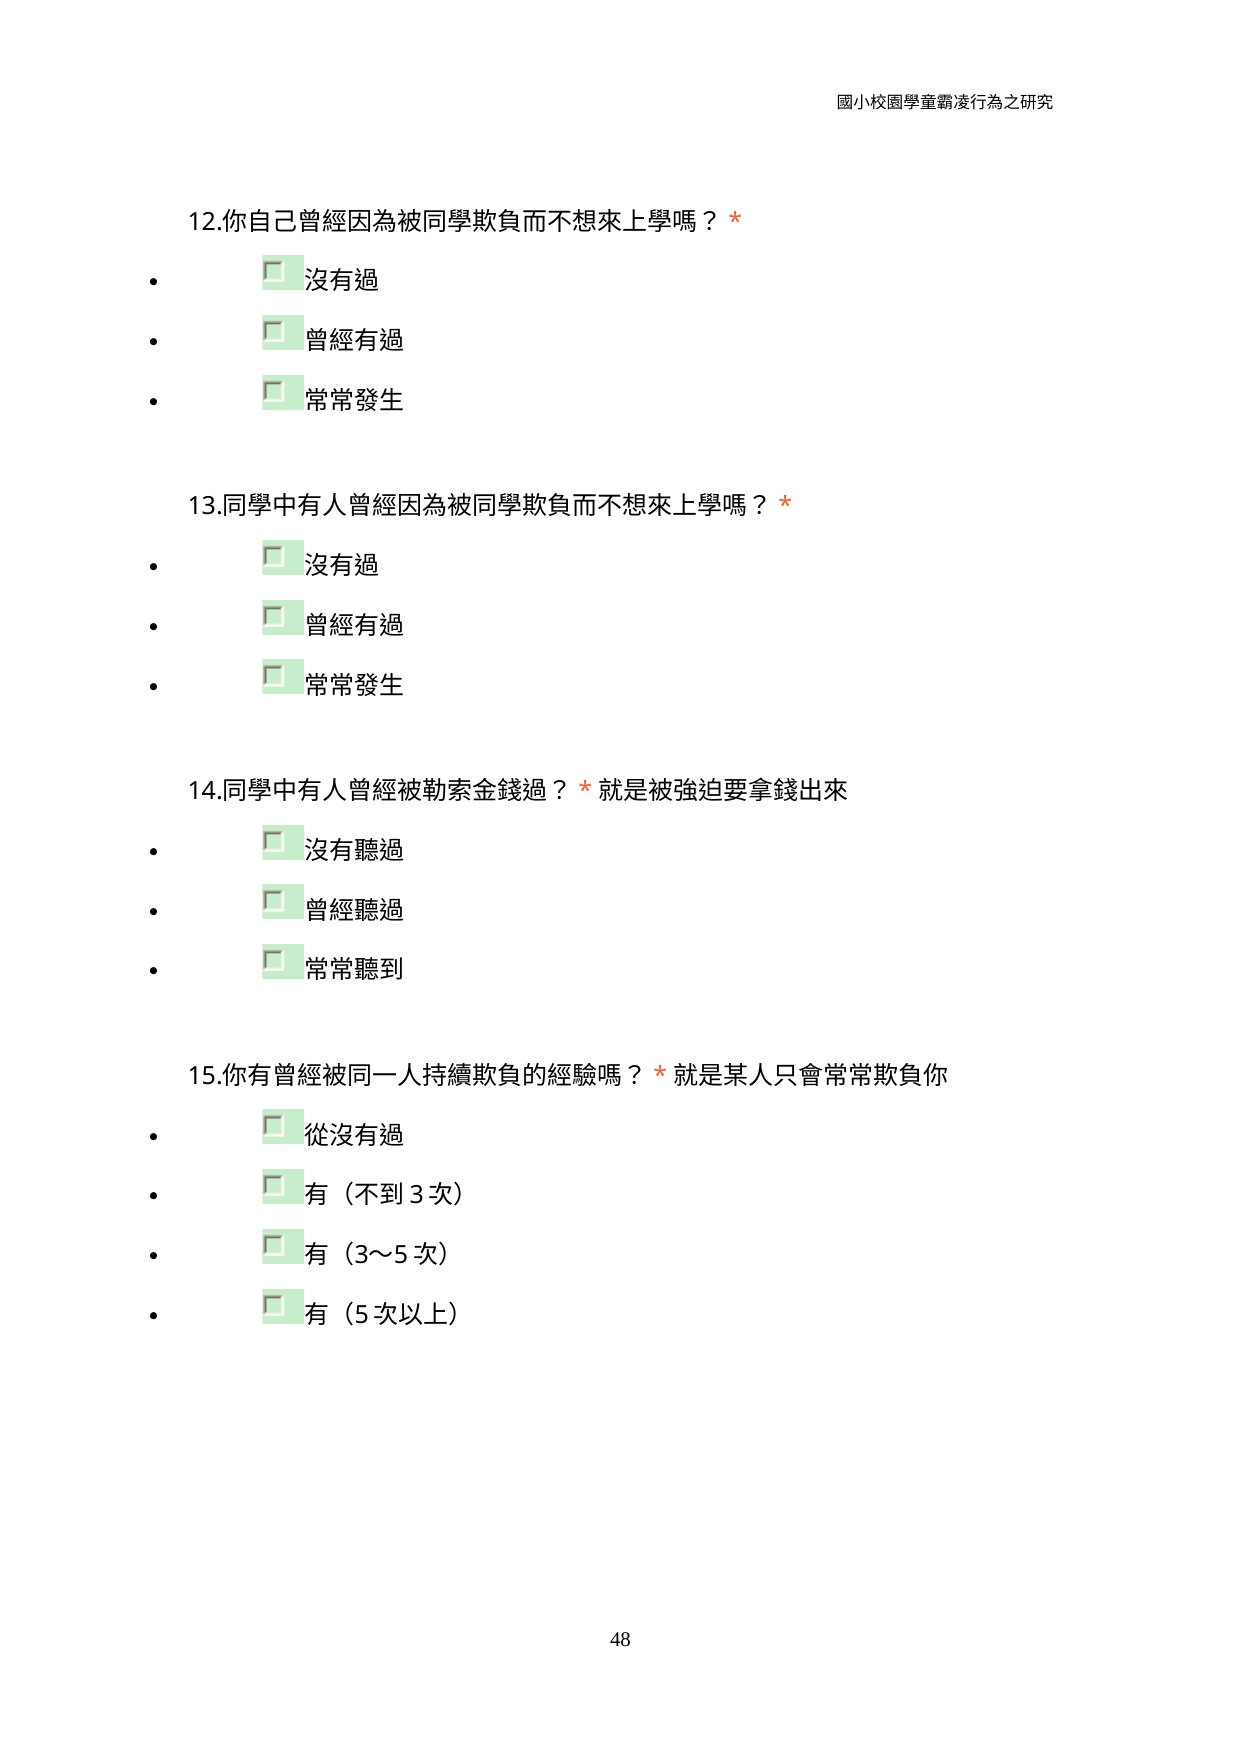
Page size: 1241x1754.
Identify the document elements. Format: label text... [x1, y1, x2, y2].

list 有（3～5次） [150, 1229, 1053, 1271]
list 沒有過 [150, 540, 1053, 582]
list 曾經聽過 [150, 885, 1053, 926]
list 有（不到3次） [150, 1169, 1053, 1211]
list 從沒有過 [150, 1110, 1053, 1151]
text 13.同學中有人曾經因為被同學欺負而不想來上學嗎？ * [187, 486, 1053, 522]
list 曾經有過 [150, 600, 1053, 642]
list 曾經有過 [150, 315, 1053, 357]
list 常常發生 [150, 660, 1053, 701]
text 12.你自己曾經因為被同學欺負而不想來上學嗎？ * [187, 201, 1053, 237]
list 沒有過 [150, 255, 1053, 297]
list 常常聽到 [150, 944, 1053, 986]
list 常常發生 [150, 375, 1053, 417]
text 15.你有曾經被同一人持續欺負的經驗嗎？ * 就是某人只會常常欺負你 [187, 1055, 1053, 1092]
list 沒有聽過 [150, 825, 1053, 867]
list 有（5次以上） [150, 1289, 1053, 1331]
text 14.同學中有人曾經被勒索金錢過？ * 就是被強迫要拿錢出來 [187, 771, 1053, 807]
